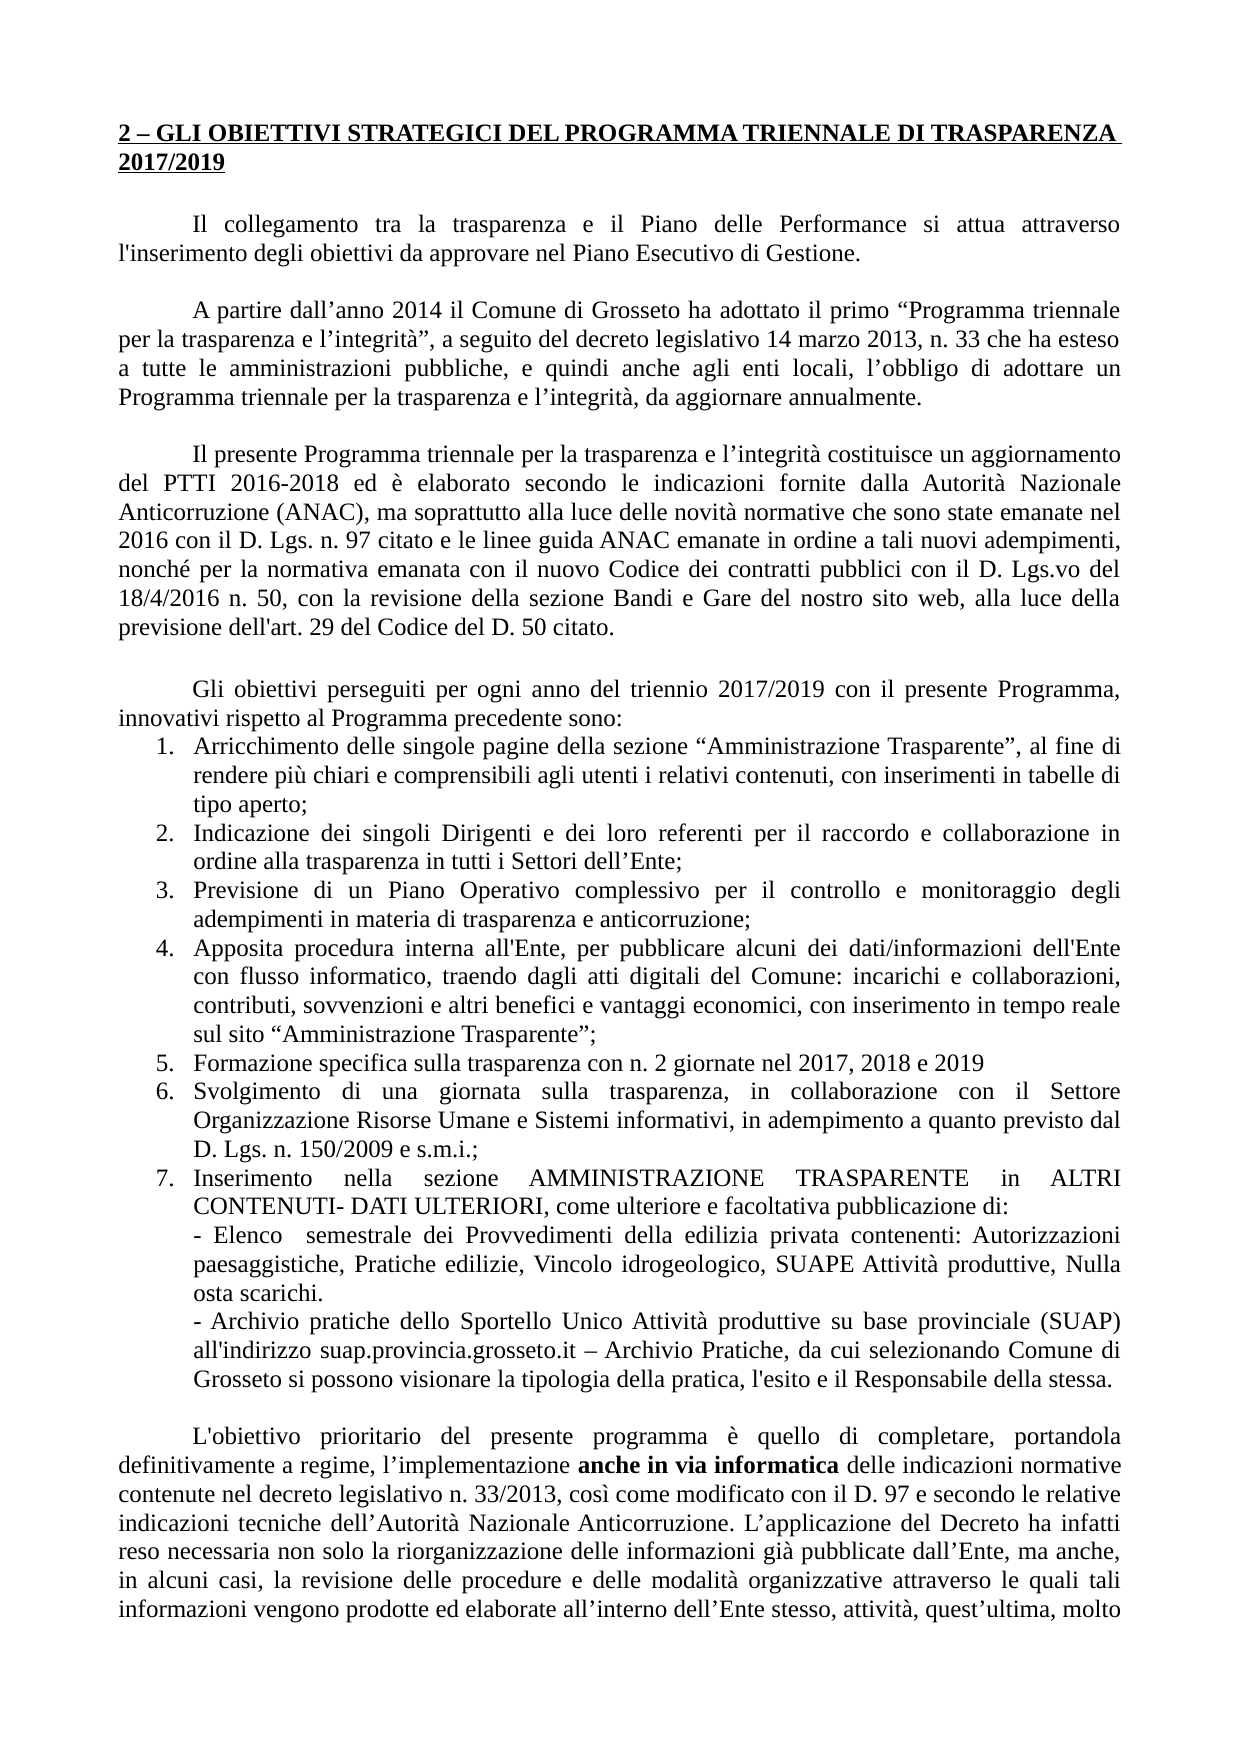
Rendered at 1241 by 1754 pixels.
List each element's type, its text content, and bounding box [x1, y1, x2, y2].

text A partire dall’anno 2014 il Comune di Grosseto ha adottato il primo “Programma triennale per la trasparenza e l’integrità”, a seguito del decreto legislativo 14 marzo 2013, n. 33 che ha esteso a tutte le amministrazioni pubbliche, e quindi anche agli enti locali, l’obbligo di adottare un Programma triennale per la trasparenza e l’integrità, da aggiornare annualmente. [118, 295, 1122, 410]
text Il collegamento tra la trasparenza e il Piano delle Performance si attua attraverso l'inserimento degli obiettivi da approvare nel Piano Esecutivo di Gestione. [118, 209, 1122, 267]
text Il presente Programma triennale per la trasparenza e l’integrità costituisce un aggiornamento del PTTI 2016‐2018 ed è elaborato secondo le indicazioni fornite dalla Autorità Nazionale Anticorruzione (ANAC), ma soprattutto alla luce delle novità normative che sono state emanate nel 2016 con il D. Lgs. n. 97 citato e le linee guida ANAC emanate in ordine a tali nuovi adempimenti, nonché per la normativa emanata con il nuovo Codice dei contratti pubblici con il D. Lgs.vo del 18/4/2016 n. 50, con la revisione della sezione Bandi e Gare del nostro sito web, alla luce della previsione dell'art. 29 del Codice del D. 50 citato. [118, 439, 1122, 640]
list - Elenco semestrale dei Provvedimenti della edilizia privata contenenti: Autorizzazioni paesaggistiche, Pratiche edilizie, Vincolo idrogeologico, SUAPE Attività produttive, Nulla osta scarichi. [156, 1220, 1122, 1306]
list - Archivio pratiche dello Sportello Unico Attività produttive su base provinciale (SUAP) all'indirizzo suap.provincia.grosseto.it – Archivio Pratiche, da cui selezionando Comune di Grosseto si possono visionare la tipologia della pratica, l'esito e il Responsabile della stessa. [156, 1306, 1122, 1393]
list Svolgimento di una giornata sulla trasparenza, in collaborazione con il Settore Organizzazione Risorse Umane e Sistemi informativi, in adempimento a quanto previsto dal D. Lgs. n. 150/2009 e s.m.i.; [156, 1076, 1122, 1163]
text 2 – GLI OBIETTIVI STRATEGICI DEL PROGRAMMA TRIENNALE DI TRASPARENZA [118, 118, 1122, 143]
list Apposita procedura interna all'Ente, per pubblicare alcuni dei dati/informazioni dell'Ente con flusso informatico, traendo dagli atti digitali del Comune: incarichi e collaborazioni, contributi, sovvenzioni e altri benefici e vantaggi economici, con inserimento in tempo reale sul sito “Amministrazione Trasparente”; [156, 933, 1122, 1048]
list Formazione specifica sulla trasparenza con n. 2 giornate nel 2017, 2018 e 2019 [156, 1048, 1122, 1076]
list Previsione di un Piano Operativo complessivo per il controllo e monitoraggio degli adempimenti in materia di trasparenza e anticorruzione; [156, 875, 1122, 933]
list Inserimento nella sezione AMMINISTRAZIONE TRASPARENTE in ALTRI CONTENUTI- DATI ULTERIORI, come ulteriore e facoltativa pubblicazione di: [156, 1163, 1122, 1220]
list Indicazione dei singoli Dirigenti e dei loro referenti per il raccordo e collaborazione in ordine alla trasparenza in tutti i Settori dell’Ente; [156, 818, 1122, 875]
text Gli obiettivi perseguiti per ogni anno del triennio 2017/2019 con il presente Programma, innovativi rispetto al Programma precedente sono: [118, 674, 1122, 731]
list Arricchimento delle singole pagine della sezione “Amministrazione Trasparente”, al fine di rendere più chiari e comprensibili agli utenti i relativi contenuti, con inserimenti in tabelle di tipo aperto; [156, 731, 1122, 818]
text 2017/2019 [118, 144, 1122, 176]
text L'obiettivo prioritario del presente programma è quello di completare, portandola definitivamente a regime, l’implementazione anche in via informatica delle indicazioni normative contenute nel decreto legislativo n. 33/2013, così come modificato con il D. 97 e secondo le relative indicazioni tecniche dell’Autorità Nazionale Anticorruzione. L’applicazione del Decreto ha infatti reso necessaria non solo la riorganizzazione delle informazioni già pubblicate dall’Ente, ma anche, in alcuni casi, la revisione delle procedure e delle modalità organizzative attraverso le quali tali informazioni vengono prodotte ed elaborate all’interno dell’Ente stesso, attività, quest’ultima, molto [118, 1421, 1122, 1623]
